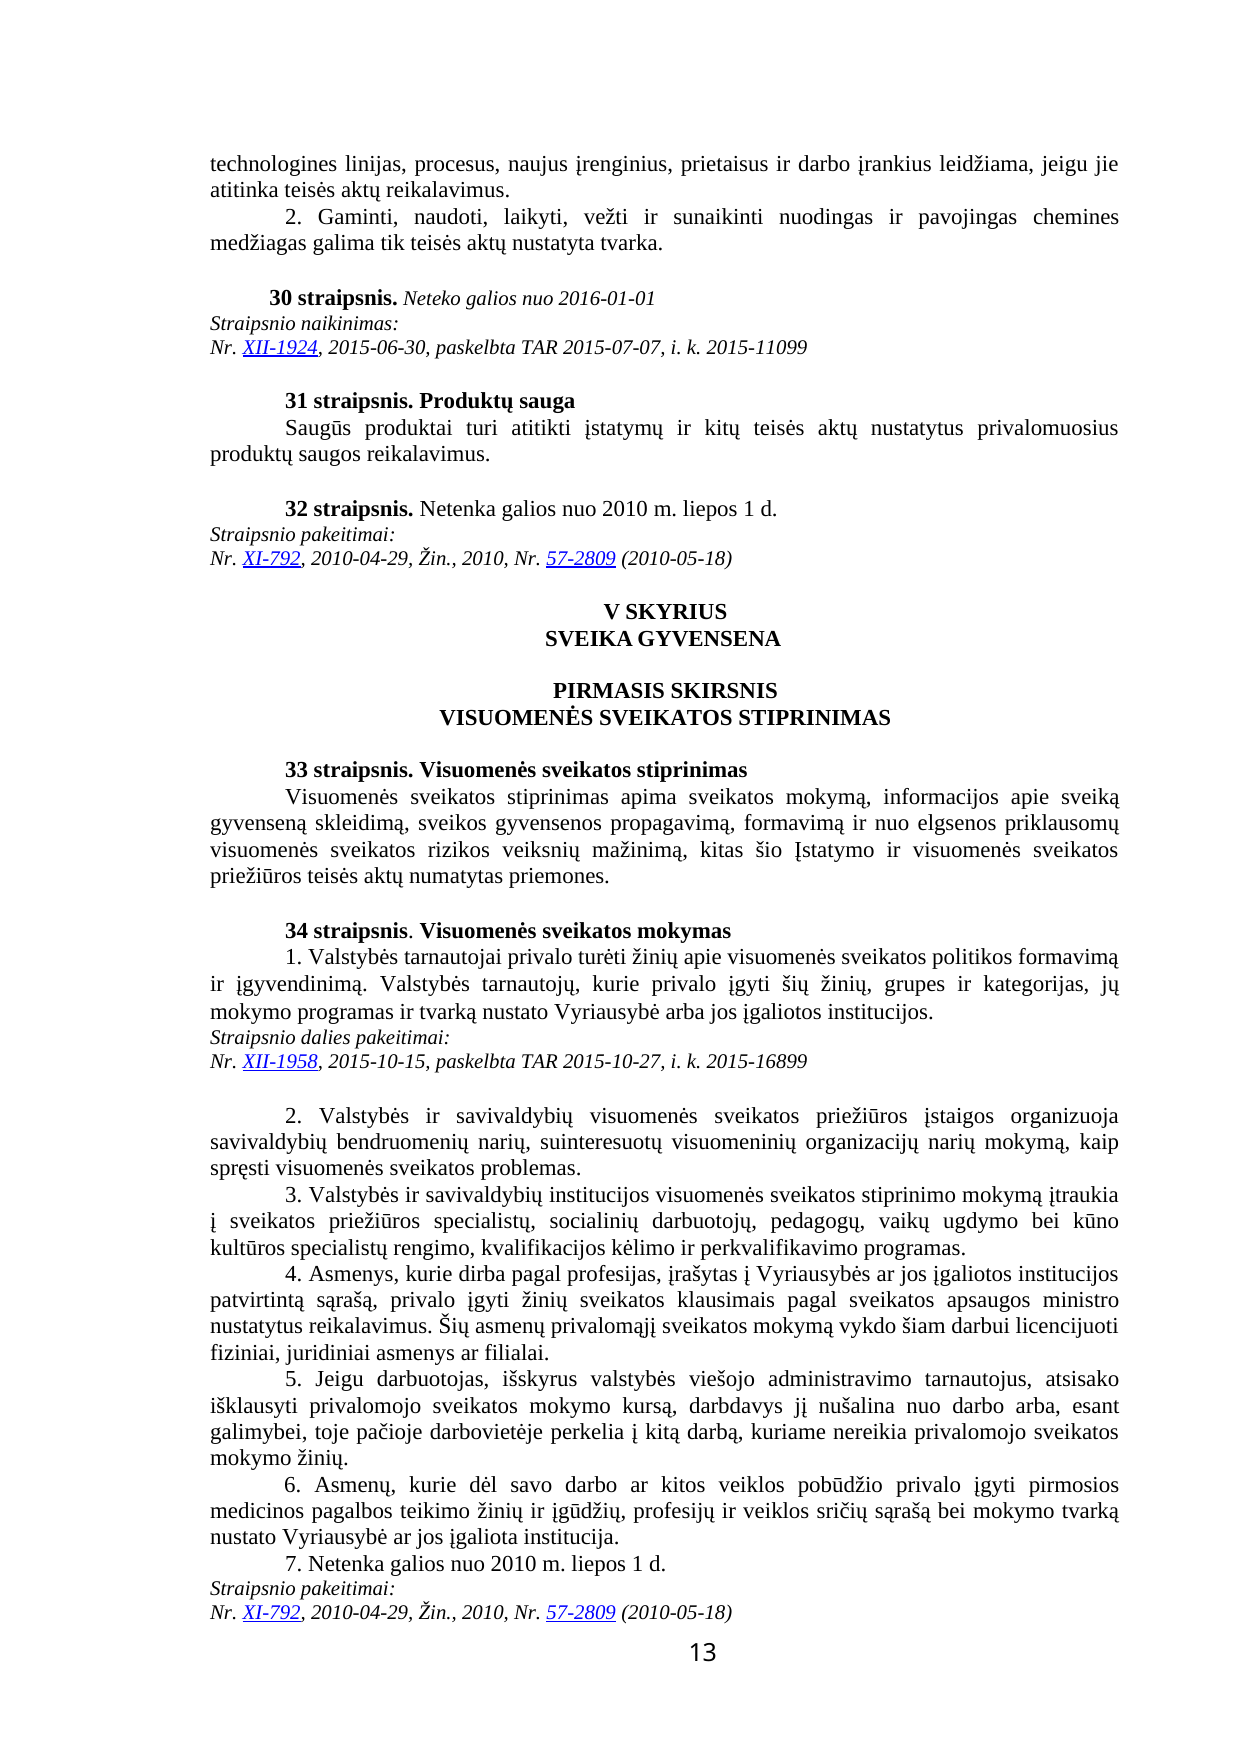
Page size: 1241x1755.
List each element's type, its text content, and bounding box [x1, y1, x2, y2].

subtitle 31 straipsnis. Produktų sauga [210, 387, 1120, 414]
text Nr. XI-792, 2010-04-29, Žin., 2010, Nr. 57-2809 (2010-05-18) [210, 546, 1120, 570]
text V SKYRIUS [210, 598, 1120, 625]
subtitle 34 straipsnis. Visuomenės sveikatos mokymas [210, 917, 1120, 943]
text Straipsnio naikinimas: [210, 311, 1120, 334]
text 30 straipsnis. Neteko galios nuo 2016-01-01 [210, 284, 1120, 311]
text Nr. XII-1924, 2015-06-30, paskelbta TAR 2015-07-07, i. k. 2015-11099 [210, 334, 1120, 359]
text Nr. XI-792, 2010-04-29, Žin., 2010, Nr. 57-2809 (2010-05-18) [210, 1600, 1120, 1624]
text 32 straipsnis. Netenka galios nuo 2010 m. liepos 1 d. [210, 495, 1120, 522]
text technologines linijas, procesus, naujus įrenginius, prietaisus ir darbo įrankius leidžiama, jeigu jie atitinka teisės aktų reikalavimus. [210, 150, 1120, 203]
text 2. Valstybės ir savivaldybių visuomenės sveikatos priežiūros įstaigos organizuoja savivaldybių bendruomenių narių, suinteresuotų visuomeninių organizacijų narių mokymą, kaip spręsti visuomenės sveikatos problemas. [210, 1102, 1120, 1181]
text Visuomenės sveikatos stiprinimas apima sveikatos mokymą, informacijos apie sveiką gyvenseną skleidimą, sveikos gyvensenos propagavimą, formavimą ir nuo elgsenos priklausomų visuomenės sveikatos rizikos veiksnių mažinimą, kitas šio Įstatymo ir visuomenės sveikatos priežiūros teisės aktų numatytas priemones. [210, 783, 1120, 888]
text 4. Asmenys, kurie dirba pagal profesijas, įrašytas į Vyriausybės ar jos įgaliotos institucijos patvirtintą sąrašą, privalo įgyti žinių sveikatos klausimais pagal sveikatos apsaugos ministro nustatytus reikalavimus. Šių asmenų privalomąjį sveikatos mokymą vykdo šiam darbui licencijuoti fiziniai, juridiniai asmenys ar filialai. [210, 1260, 1120, 1365]
text 5. Jeigu darbuotojas, išskyrus valstybės viešojo administravimo tarnautojus, atsisako išklausyti privalomojo sveikatos mokymo kursą, darbdavys jį nušalina nuo darbo arba, esant galimybei, toje pačioje darbovietėje perkelia į kitą darbą, kuriame nereikia privalomojo sveikatos mokymo žinių. [210, 1365, 1120, 1471]
text 6. Asmenų, kurie dėl savo darbo ar kitos veiklos pobūdžio privalo įgyti pirmosios medicinos pagalbos teikimo žinių ir įgūdžių, profesijų ir veiklos sričių sąrašą bei mokymo tvarką nustato Vyriausybė ar jos įgaliota institucija. [210, 1471, 1120, 1550]
text Straipsnio dalies pakeitimai: [210, 1025, 1120, 1049]
text 33 straipsnis. Visuomenės sveikatos stiprinimas [210, 757, 1120, 783]
text 3. Valstybės ir savivaldybių institucijos visuomenės sveikatos stiprinimo mokymą įtraukia į sveikatos priežiūros specialistų, socialinių darbuotojų, pedagogų, vaikų ugdymo bei kūno kultūros specialistų rengimo, kvalifikacijos kėlimo ir perkvalifikavimo programas. [210, 1181, 1120, 1260]
text Saugūs produktai turi atitikti įstatymų ir kitų teisės aktų nustatytus privalomuosius produktų saugos reikalavimus. [210, 414, 1120, 466]
text 1. Valstybės tarnautojai privalo turėti žinių apie visuomenės sveikatos politikos formavimą ir įgyvendinimą. Valstybės tarnautojų, kurie privalo įgyti šių žinių, grupes ir kategorijas, jų mokymo programas ir tvarką nustato Vyriausybė arba jos įgaliotos institucijos. [210, 943, 1120, 1025]
subtitle PIRMASIS SKIRSNIS [210, 677, 1120, 704]
text Nr. XII-1958, 2015-10-15, paskelbta TAR 2015-10-27, i. k. 2015-16899 [210, 1049, 1120, 1073]
text 7. Netenka galios nuo 2010 m. liepos 1 d. [210, 1550, 1120, 1576]
text Straipsnio pakeitimai: [210, 1576, 1120, 1600]
text Straipsnio pakeitimai: [210, 522, 1120, 546]
text 2. Gaminti, naudoti, laikyti, vežti ir sunaikinti nuodingas ir pavojingas chemines medžiagas galima tik teisės aktų nustatyta tvarka. [210, 203, 1120, 255]
text SVEIKA GYVENSENA [210, 625, 1120, 651]
text VISUOMENĖS SVEIKATOS STIPRINIMAS [210, 704, 1120, 730]
